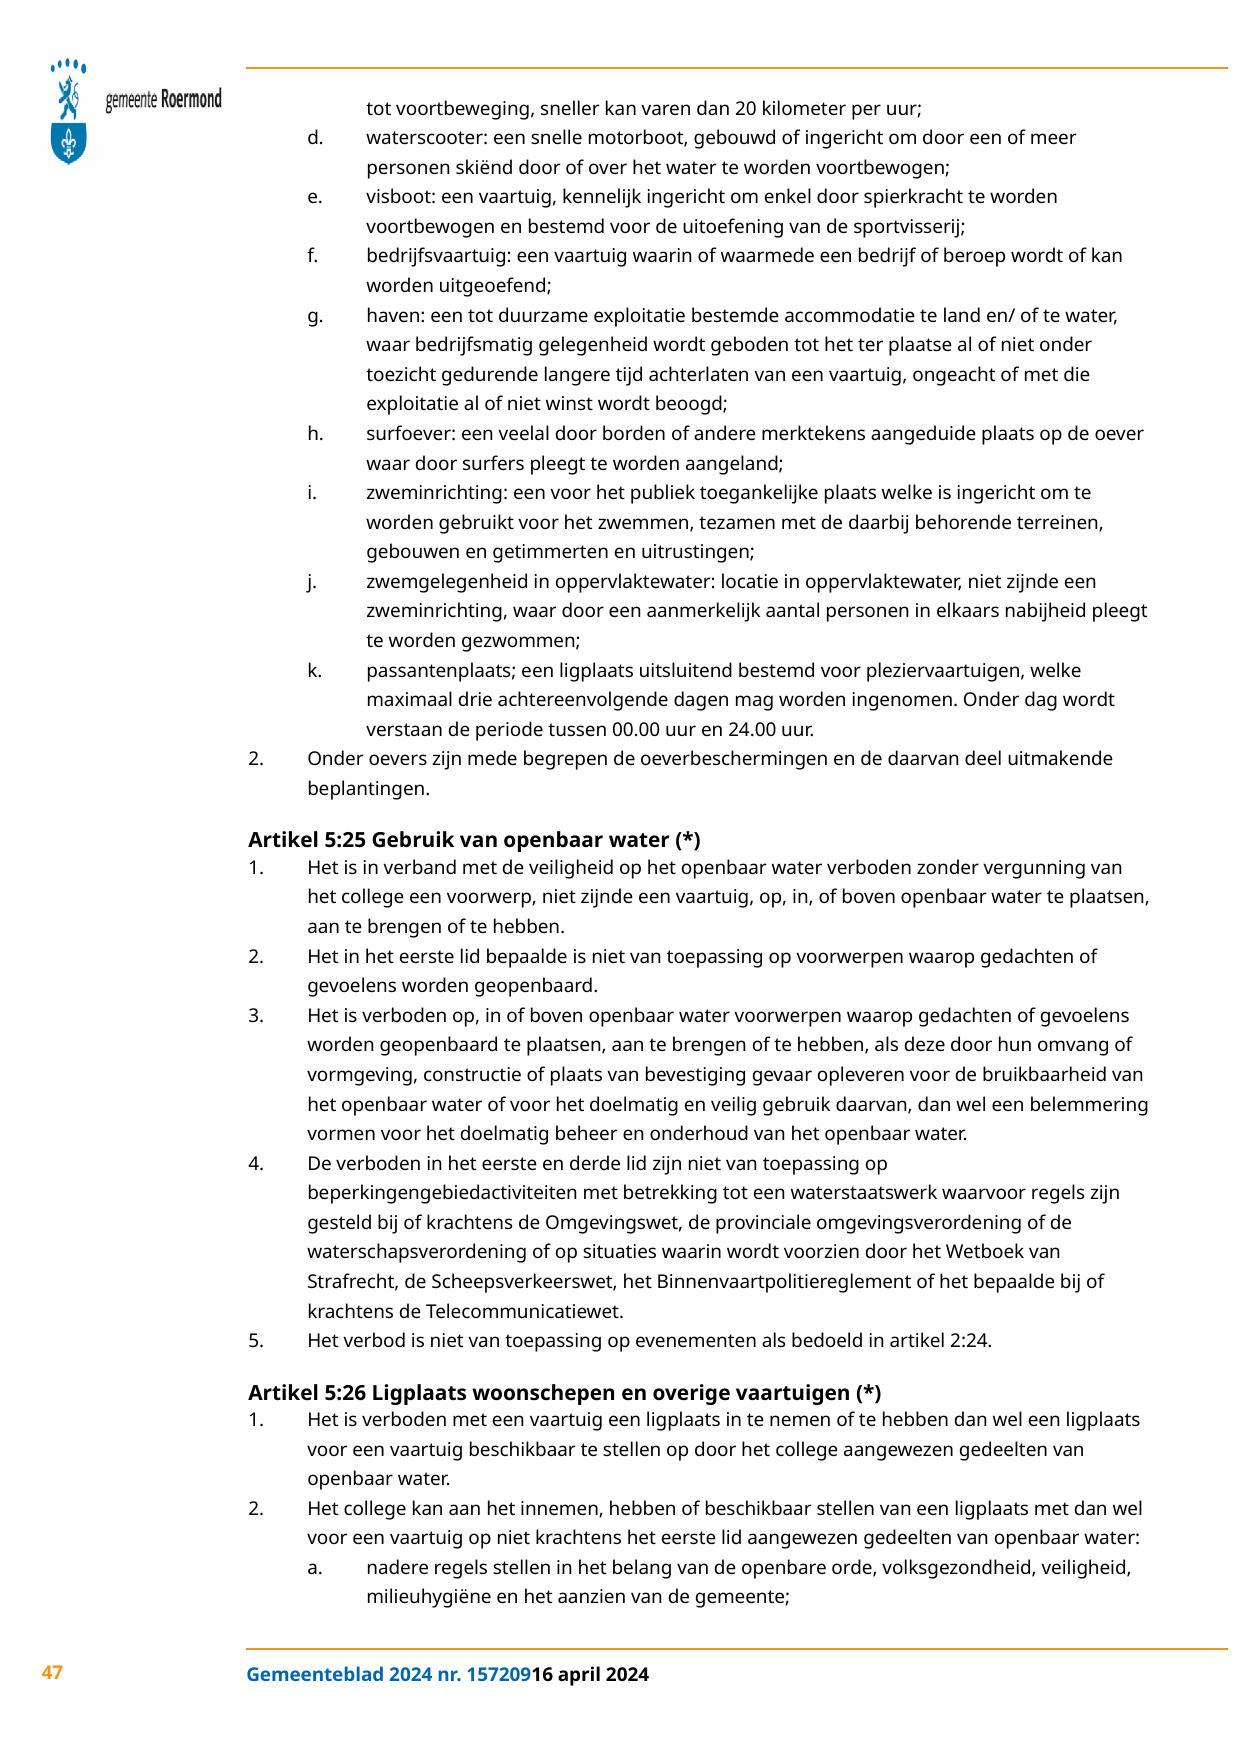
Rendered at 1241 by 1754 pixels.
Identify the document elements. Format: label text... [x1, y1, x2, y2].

list Het verbod is niet van toepassing op evenementen als bedoeld in artikel 2:24. [248, 1327, 1152, 1353]
list passantenplaats; een ligplaats uitsluitend bestemd voor pleziervaartuigen, welke maximaal drie achtereenvolgende dagen mag worden ingenomen. Onder dag wordt verstaan de periode tussen 00.00 uur en 24.00 uur. [307, 657, 1152, 742]
list nadere regels stellen in het belang van de openbare orde, volksgezondheid, veiligheid, milieuhygiëne en het aanzien van de gemeente; [307, 1554, 1152, 1609]
list Het in het eerste lid bepaalde is niet van toepassing op voorwerpen waarop gedachten of gevoelens worden geopenbaard. [248, 943, 1152, 998]
list Het college kan aan het innemen, hebben of beschikbaar stellen van een ligplaats met dan wel voor een vaartuig op niet krachtens het eerste lid aangewezen gedeelten van openbaar water: [248, 1495, 1152, 1550]
list Het is verboden met een vaartuig een ligplaats in te nemen of te hebben dan wel een ligplaats voor een vaartuig beschikbaar te stellen op door het college aangewezen gedeelten van openbaar water. [248, 1406, 1152, 1491]
list Onder oevers zijn mede begrepen de oeverbeschermingen en de daarvan deel uitmakende beplantingen. [248, 746, 1152, 801]
list De verboden in het eerste en derde lid zijn niet van toepassing op beperkingengebiedactiviteiten met betrekking tot een waterstaatswerk waarvoor regels zijn gesteld bij of krachtens de Omgevingswet, de provinciale omgevingsverordening of de waterschapsverordening of op situaties waarin wordt voorzien door het Wetboek van Strafrecht, de Scheepsverkeerswet, het Binnenvaartpolitiereglement of het bepaalde bij of krachtens de Telecommunicatiewet. [248, 1150, 1152, 1323]
list tot voortbeweging, sneller kan varen dan 20 kilometer per uur; [307, 95, 1152, 121]
list surfoever: een veelal door borden of andere merktekens aangeduide plaats op de oever waar door surfers pleegt te worden aangeland; [307, 420, 1152, 476]
text Artikel 5:26 Ligplaats woonschepen en overige vaartuigen (*) [248, 1378, 1152, 1406]
picture [41, 47, 231, 172]
list zweminrichting: een voor het publiek toegankelijke plaats welke is ingericht om te worden gebruikt voor het zwemmen, tezamen met de daarbij behorende terreinen, gebouwen en getimmerten en uitrustingen; [307, 479, 1152, 564]
list visboot: een vaartuig, kennelijk ingericht om enkel door spierkracht te worden voortbewogen en bestemd voor de uitoefening van de sportvisserij; [307, 183, 1152, 239]
list waterscooter: een snelle motorboot, gebouwd of ingericht om door een of meer personen skiënd door of over het water te worden voortbewogen; [307, 124, 1152, 180]
text Artikel 5:25 Gebruik van openbaar water (*) [248, 826, 1152, 854]
list haven: een tot duurzame exploitatie bestemde accommodatie te land en/ of te water, waar bedrijfsmatig gelegenheid wordt geboden tot het ter plaatse al of niet onder toezicht gedurende langere tijd achterlaten van een vaartuig, ongeacht of met die exploitatie al of niet winst wordt beoogd; [307, 302, 1152, 416]
list Het is verboden op, in of boven openbaar water voorwerpen waarop gedachten of gevoelens worden geopenbaard te plaatsen, aan te brengen of te hebben, als deze door hun omvang of vormgeving, constructie of plaats van bevestiging gevaar opleveren voor de bruikbaarheid van het openbaar water of voor het doelmatig en veilig gebruik daarvan, dan wel een belemmering vormen voor het doelmatig beheer en onderhoud van het openbaar water. [248, 1002, 1152, 1146]
list zwemgelegenheid in oppervlaktewater: locatie in oppervlaktewater, niet zijnde een zweminrichting, waar door een aanmerkelijk aantal personen in elkaars nabijheid pleegt te worden gezwommen; [307, 568, 1152, 653]
list Het is in verband met de veiligheid op het openbaar water verboden zonder vergunning van het college een voorwerp, niet zijnde een vaartuig, op, in, of boven openbaar water te plaatsen, aan te brengen of te hebben. [248, 854, 1152, 939]
list bedrijfsvaartuig: een vaartuig waarin of waarmede een bedrijf of beroep wordt of kan worden uitgeoefend; [307, 243, 1152, 298]
